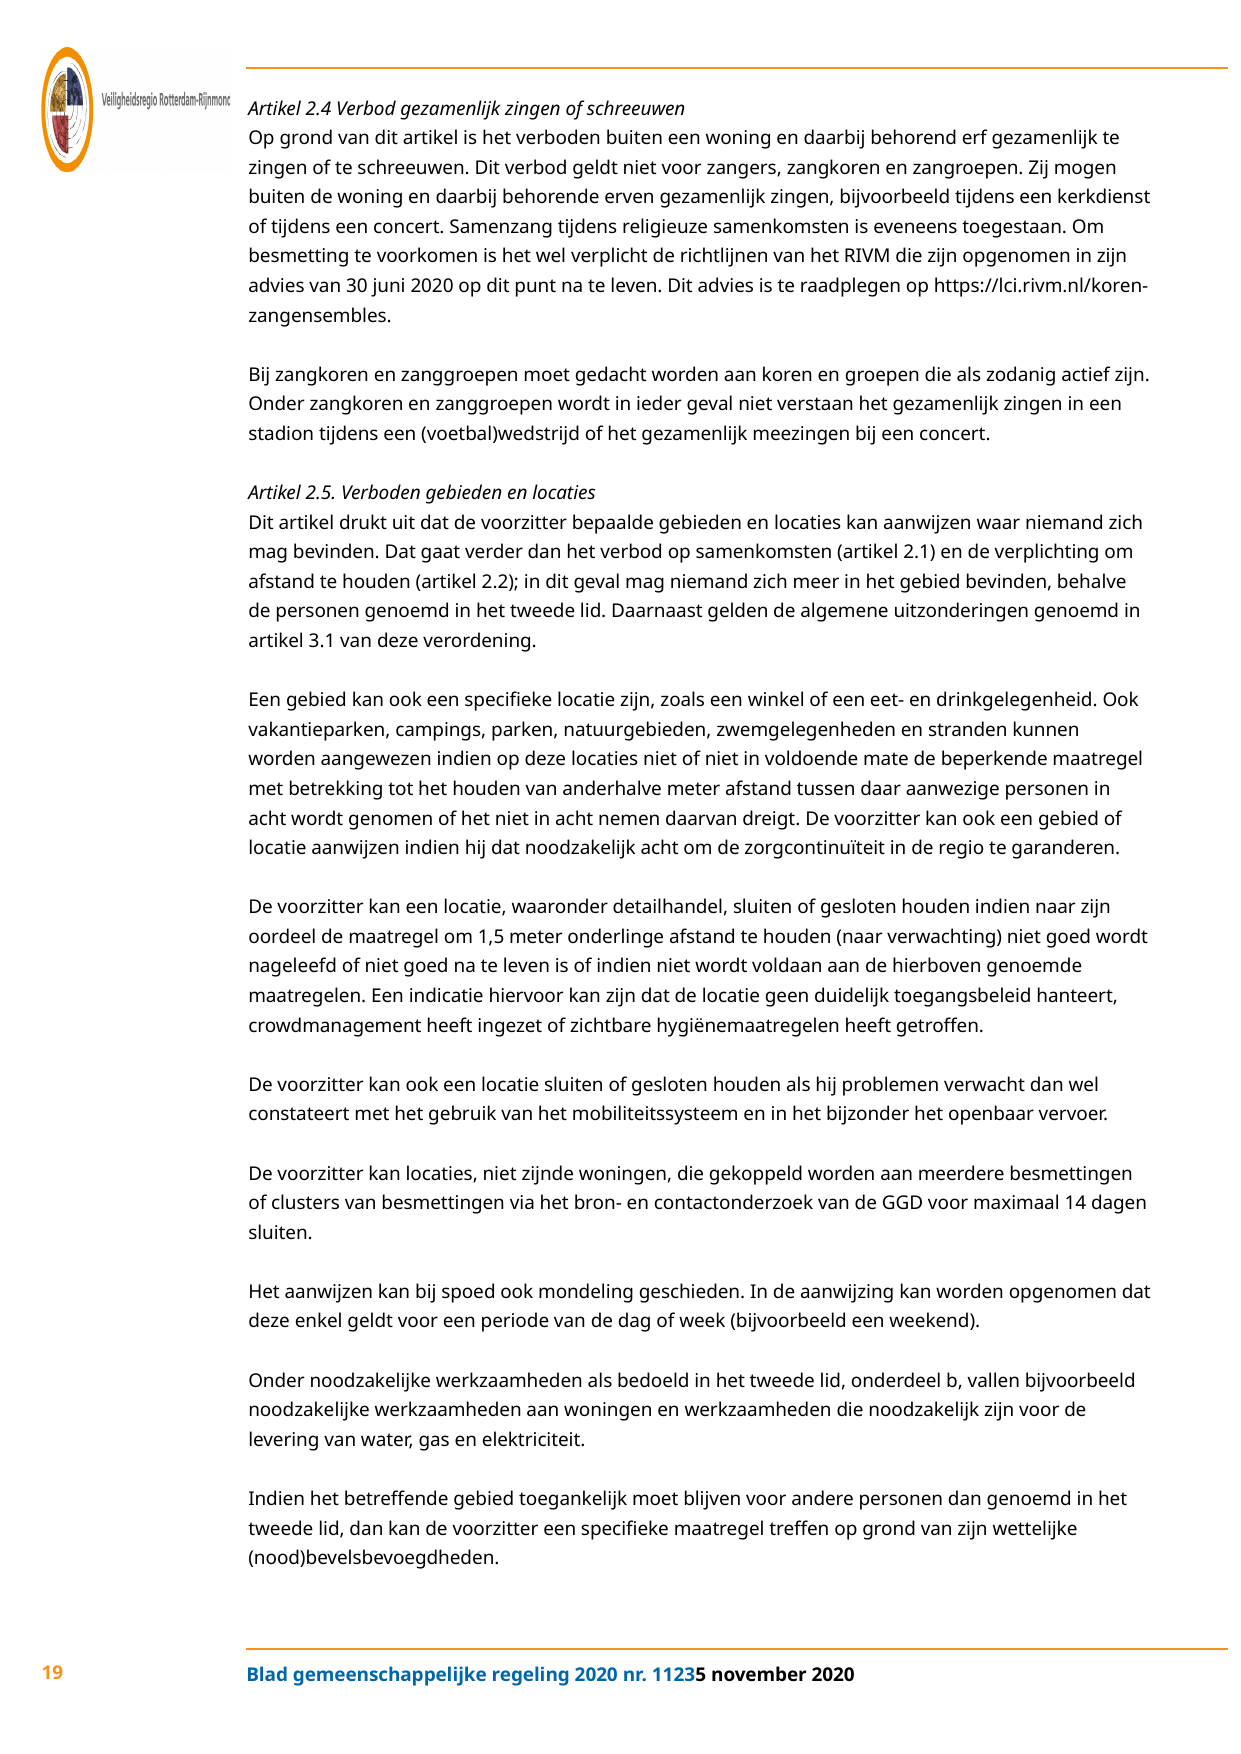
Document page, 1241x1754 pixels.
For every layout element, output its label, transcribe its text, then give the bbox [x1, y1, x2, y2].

text De voorzitter kan een locatie, waaronder detailhandel, sluiten of gesloten houden indien naar zijn oordeel de maatregel om 1,5 meter onderlinge afstand te houden (naar verwachting) niet goed wordt nageleefd of niet goed na te leven is of indien niet wordt voldaan aan de hierboven genoemde maatregelen. Een indicatie hiervoor kan zijn dat de locatie geen duidelijk toegangsbeleid hanteert, crowdmanagement heeft ingezet of zichtbare hygiënemaatregelen heeft getroffen. [248, 893, 1152, 1038]
text Het aanwijzen kan bij spoed ook mondeling geschieden. In de aanwijzing kan worden opgenomen dat deze enkel geldt voor een periode van de dag of week (bijvoorbeeld een weekend). [248, 1278, 1152, 1333]
text Bij zangkoren en zanggroepen moet gedacht worden aan koren en groepen die als zodanig actief zijn. Onder zangkoren en zanggroepen wordt in ieder geval niet verstaan het gezamenlijk zingen in een stadion tijdens een (voetbal)wedstrijd of het gezamenlijk meezingen bij een concert. [248, 361, 1152, 446]
text Artikel 2.5. Verboden gebieden en locaties [248, 479, 1152, 505]
text Indien het betreffende gebied toegankelijk moet blijven voor andere personen dan genoemd in het tweede lid, dan kan de voorzitter een specifieke maatregel treffen op grond van zijn wettelijke (nood)bevelsbevoegdheden. [248, 1485, 1152, 1570]
text Een gebied kan ook een specifieke locatie zijn, zoals een winkel of een eet- en drinkgelegenheid. Ook vakantieparken, campings, parken, natuurgebieden, zwemgelegenheden en stranden kunnen worden aangewezen indien op deze locaties niet of niet in voldoende mate de beperkende maatregel met betrekking tot het houden van anderhalve meter afstand tussen daar aanwezige personen in acht wordt genomen of het niet in acht nemen daarvan dreigt. De voorzitter kan ook een gebied of locatie aanwijzen indien hij dat noodzakelijk acht om de zorgcontinuïteit in de regio te garanderen. [248, 686, 1152, 860]
text De voorzitter kan locaties, niet zijnde woningen, die gekoppeld worden aan meerdere besmettingen of clusters van besmettingen via het bron- en contactonderzoek van de GGD voor maximaal 14 dagen sluiten. [248, 1160, 1152, 1245]
text Onder noodzakelijke werkzaamheden als bedoeld in het tweede lid, onderdeel b, vallen bijvoorbeeld noodzakelijke werkzaamheden aan woningen en werkzaamheden die noodzakelijk zijn voor de levering van water, gas en elektriciteit. [248, 1367, 1152, 1452]
text Dit artikel drukt uit dat de voorzitter bepaalde gebieden en locaties kan aanwijzen waar niemand zich mag bevinden. Dat gaat verder dan het verbod op samenkomsten (artikel 2.1) en de verplichting om afstand te houden (artikel 2.2); in dit geval mag niemand zich meer in het gebied bevinden, behalve de personen genoemd in het tweede lid. Daarnaast gelden de algemene uitzonderingen genoemd in artikel 3.1 van deze verordening. [248, 509, 1152, 653]
text De voorzitter kan ook een locatie sluiten of gesloten houden als hij problemen verwacht dan wel constateert met het gebruik van het mobiliteitssysteem en in het bijzonder het openbaar vervoer. [248, 1071, 1152, 1126]
text Op grond van dit artikel is het verboden buiten een woning en daarbij behorend erf gezamenlijk te zingen of te schreeuwen. Dit verbod geldt niet voor zangers, zangkoren en zangroepen. Zij mogen buiten de woning en daarbij behorende erven gezamenlijk zingen, bijvoorbeeld tijdens een kerkdienst of tijdens een concert. Samenzang tijdens religieuze samenkomsten is eveneens toegestaan. Om besmetting te voorkomen is het wel verplicht de richtlijnen van het RIVM die zijn opgenomen in zijn advies van 30 juni 2020 op dit punt na te leven. Dit advies is te raadplegen op https://lci.rivm.nl/koren-zangensembles. [248, 124, 1152, 328]
text Artikel 2.4 Verbod gezamenlijk zingen of schreeuwen [248, 95, 1152, 121]
picture [41, 47, 231, 172]
